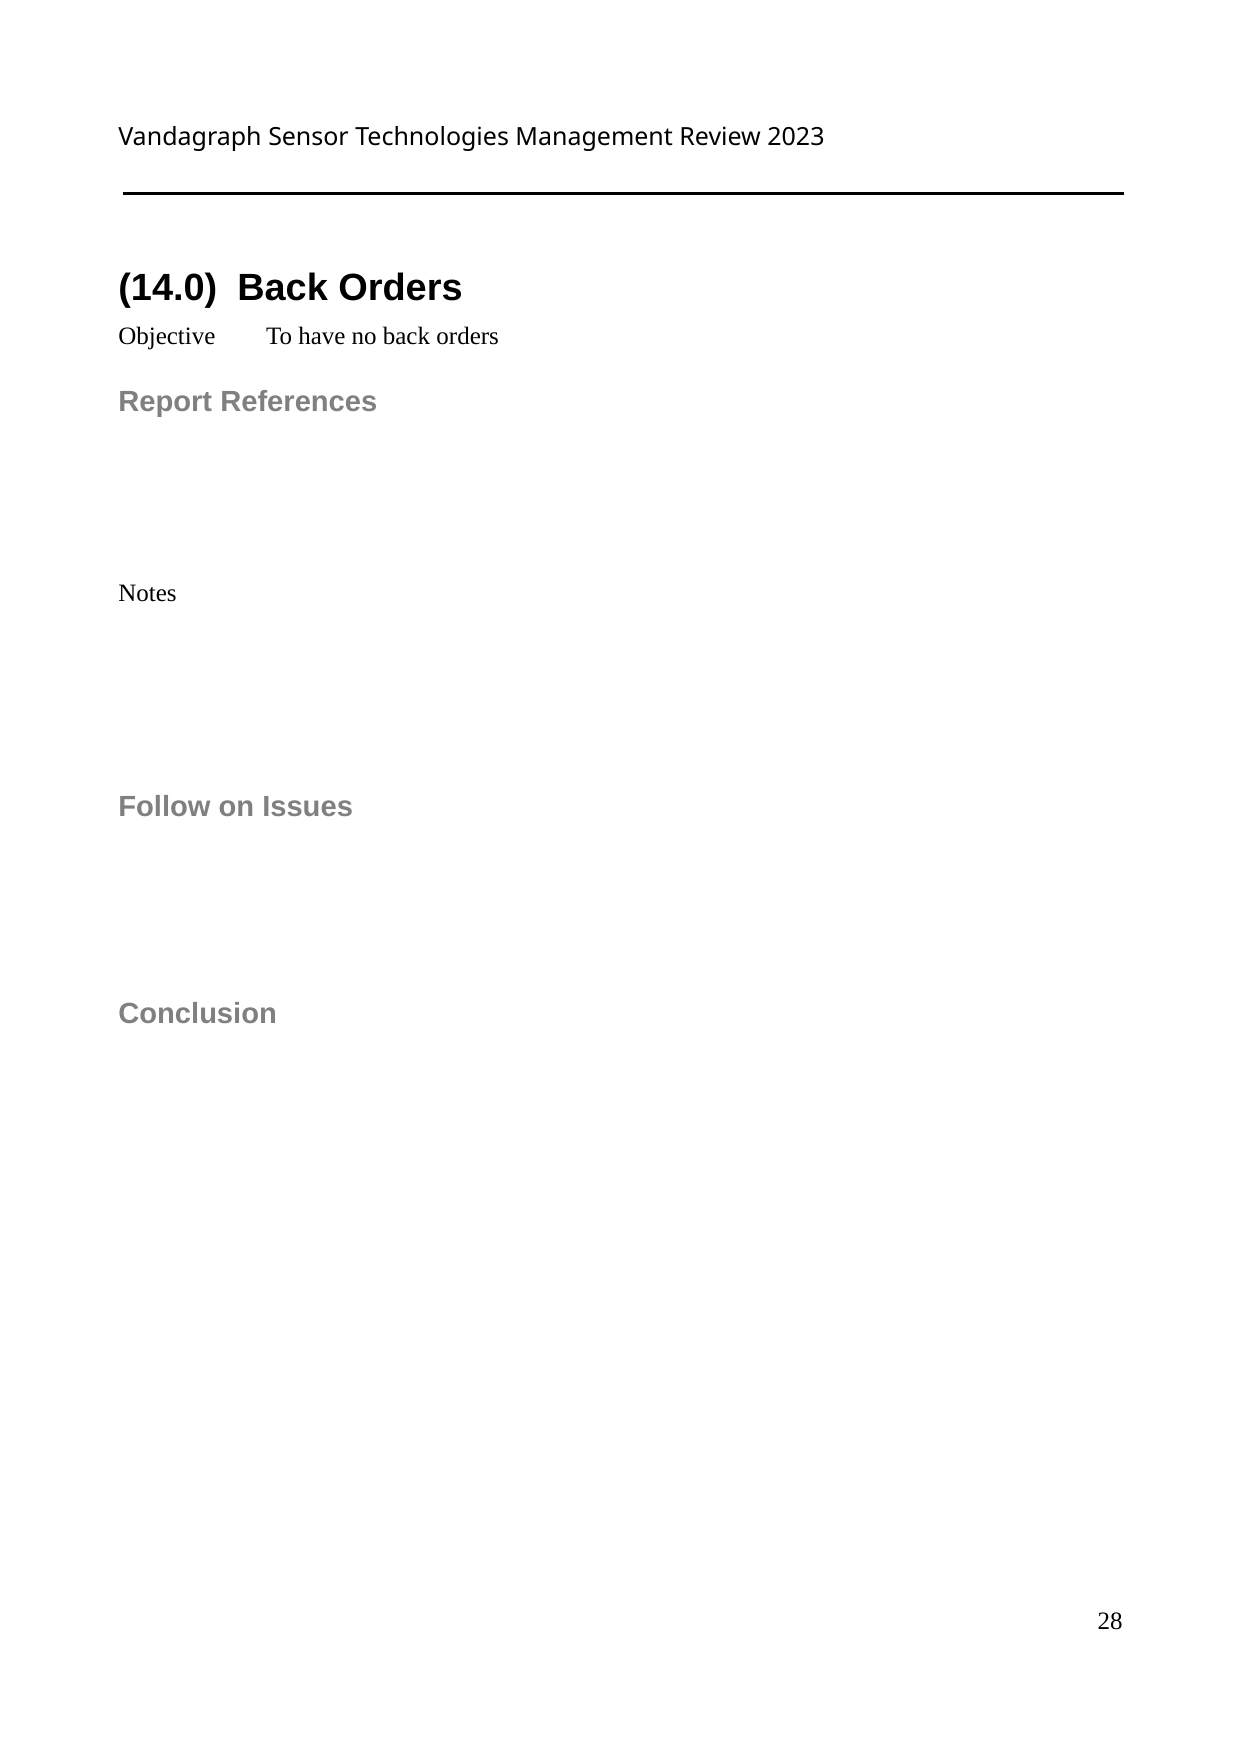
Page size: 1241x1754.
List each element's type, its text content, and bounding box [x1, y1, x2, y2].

text Objective To have no back orders [118, 321, 1122, 349]
subtitle Follow on Issues [118, 788, 1122, 822]
subtitle Conclusion [118, 996, 1122, 1030]
subtitle Report References [118, 384, 1122, 418]
subtitle (14.0) Back Orders [118, 265, 1122, 308]
text Notes [118, 578, 1122, 606]
